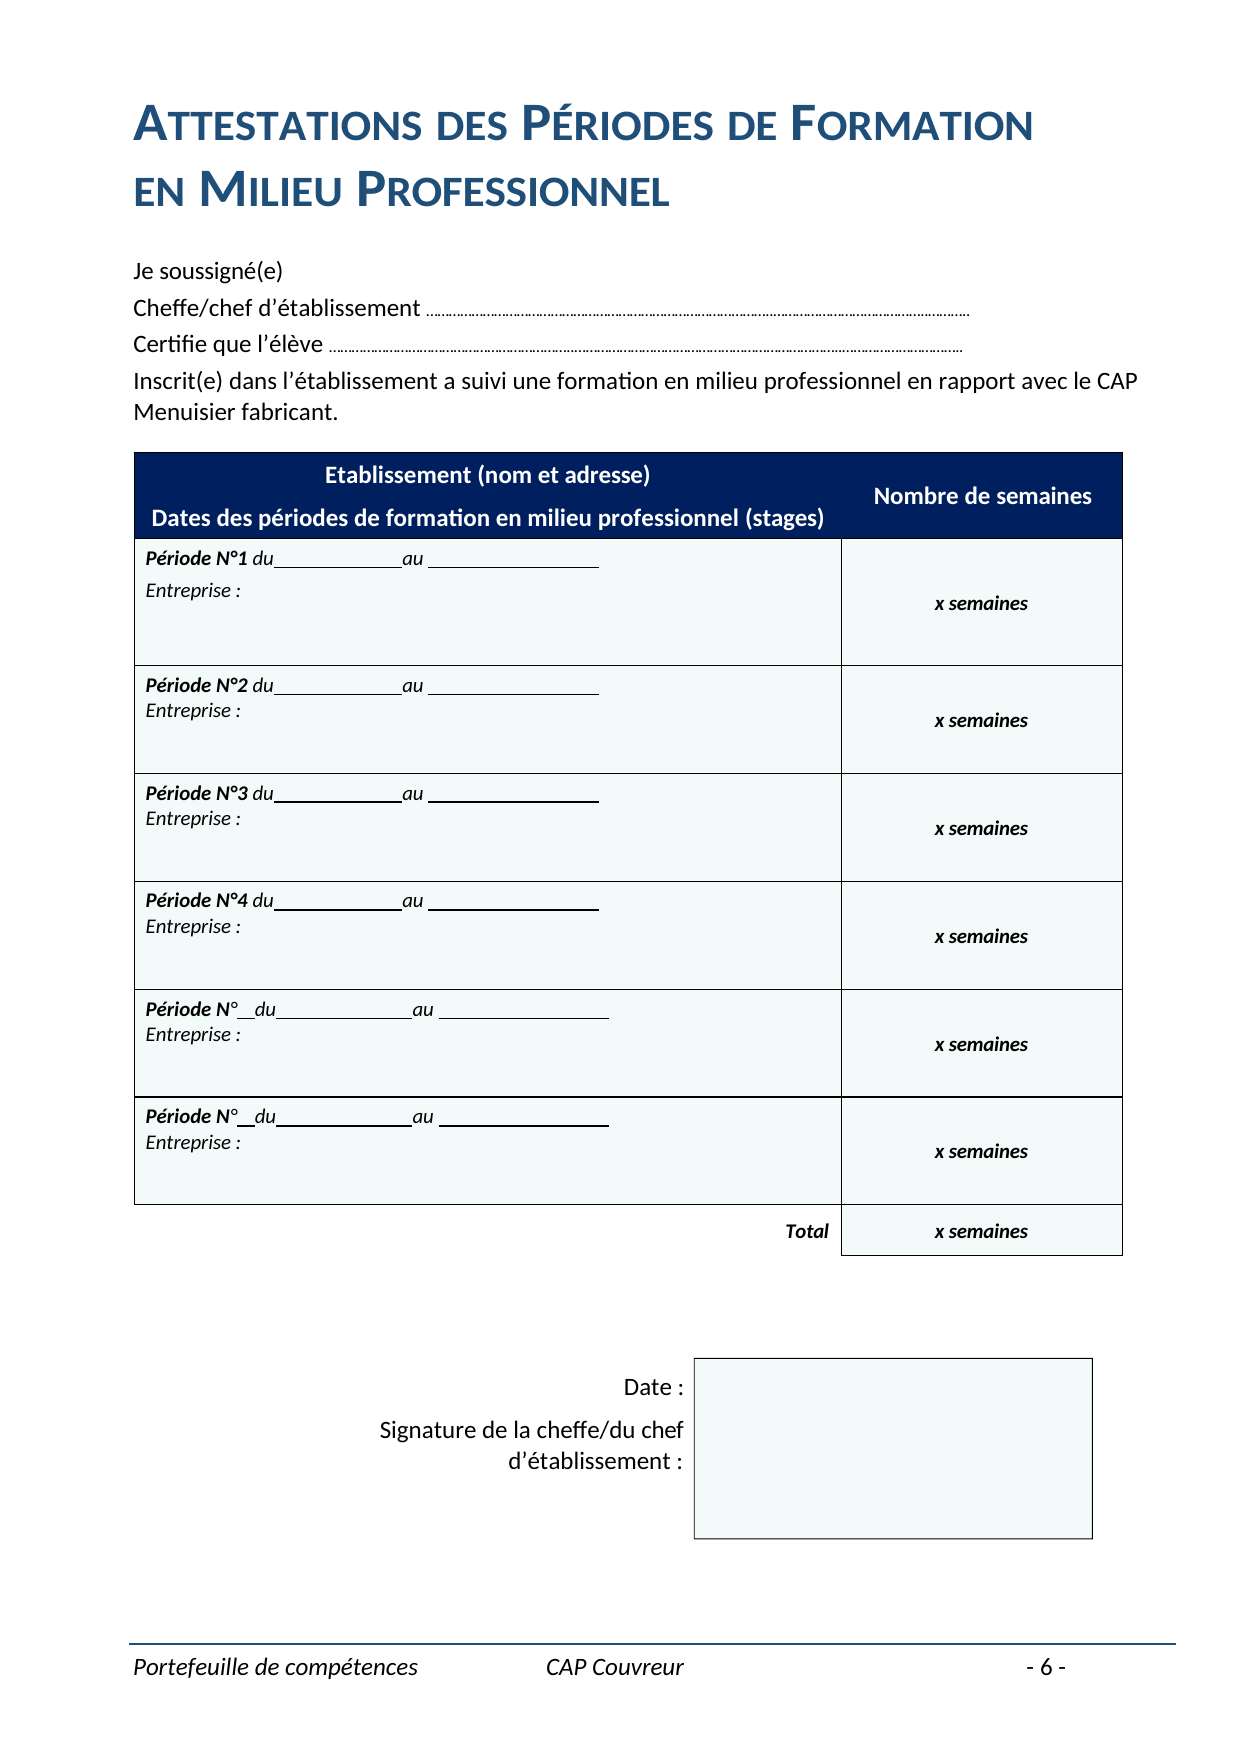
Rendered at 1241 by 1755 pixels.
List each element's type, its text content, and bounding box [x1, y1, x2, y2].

table_cell x semaines [842, 666, 1122, 772]
table_header Nombre de semaines [841, 453, 1122, 538]
table_cell Total [134, 1205, 841, 1255]
text Date : Signature de la cheffe/du chef [376, 1359, 684, 1444]
text Certifie que l’élève ………………………………………………………..……………………………………………………………..………………………….. [133, 328, 1184, 359]
text en Milieu Professionnel [133, 153, 1184, 219]
table_cell Période N°1 du au Entreprise : [135, 539, 841, 664]
table_cell x semaines [842, 539, 1122, 664]
text Je soussigné(e) [133, 255, 1184, 286]
table_cell Période N°2 du au Entreprise : [135, 666, 841, 772]
table_cell Période N° du au Entreprise : [135, 1098, 841, 1204]
table_cell x semaines [842, 990, 1122, 1096]
text d’établissement : [121, 1445, 684, 1475]
table_cell x semaines [842, 774, 1122, 881]
table_cell x semaines [842, 1205, 1122, 1255]
text Cheffe/chef d’établissement ………………………………………………………………………………..…………………………………..……….. [133, 292, 1184, 322]
table_cell Période N° du au Entreprise : [135, 990, 841, 1096]
table_cell x semaines [842, 882, 1122, 988]
table_cell x semaines [842, 1098, 1122, 1204]
table_header Etablissement (nom et adresse) Dates des périodes de formation en milieu professionnel (stages) [135, 453, 841, 538]
table_cell Période N°3 du au Entreprise : [135, 774, 841, 881]
table_cell Période N°4 du au Entreprise : [135, 882, 841, 988]
text Inscrit(e) dans l’établissement a suivi une formation en milieu professionnel en rapport avec le CAP Menuisier fabricant. [133, 365, 1184, 426]
text Attestations des Périodes de Formation [133, 89, 1184, 153]
